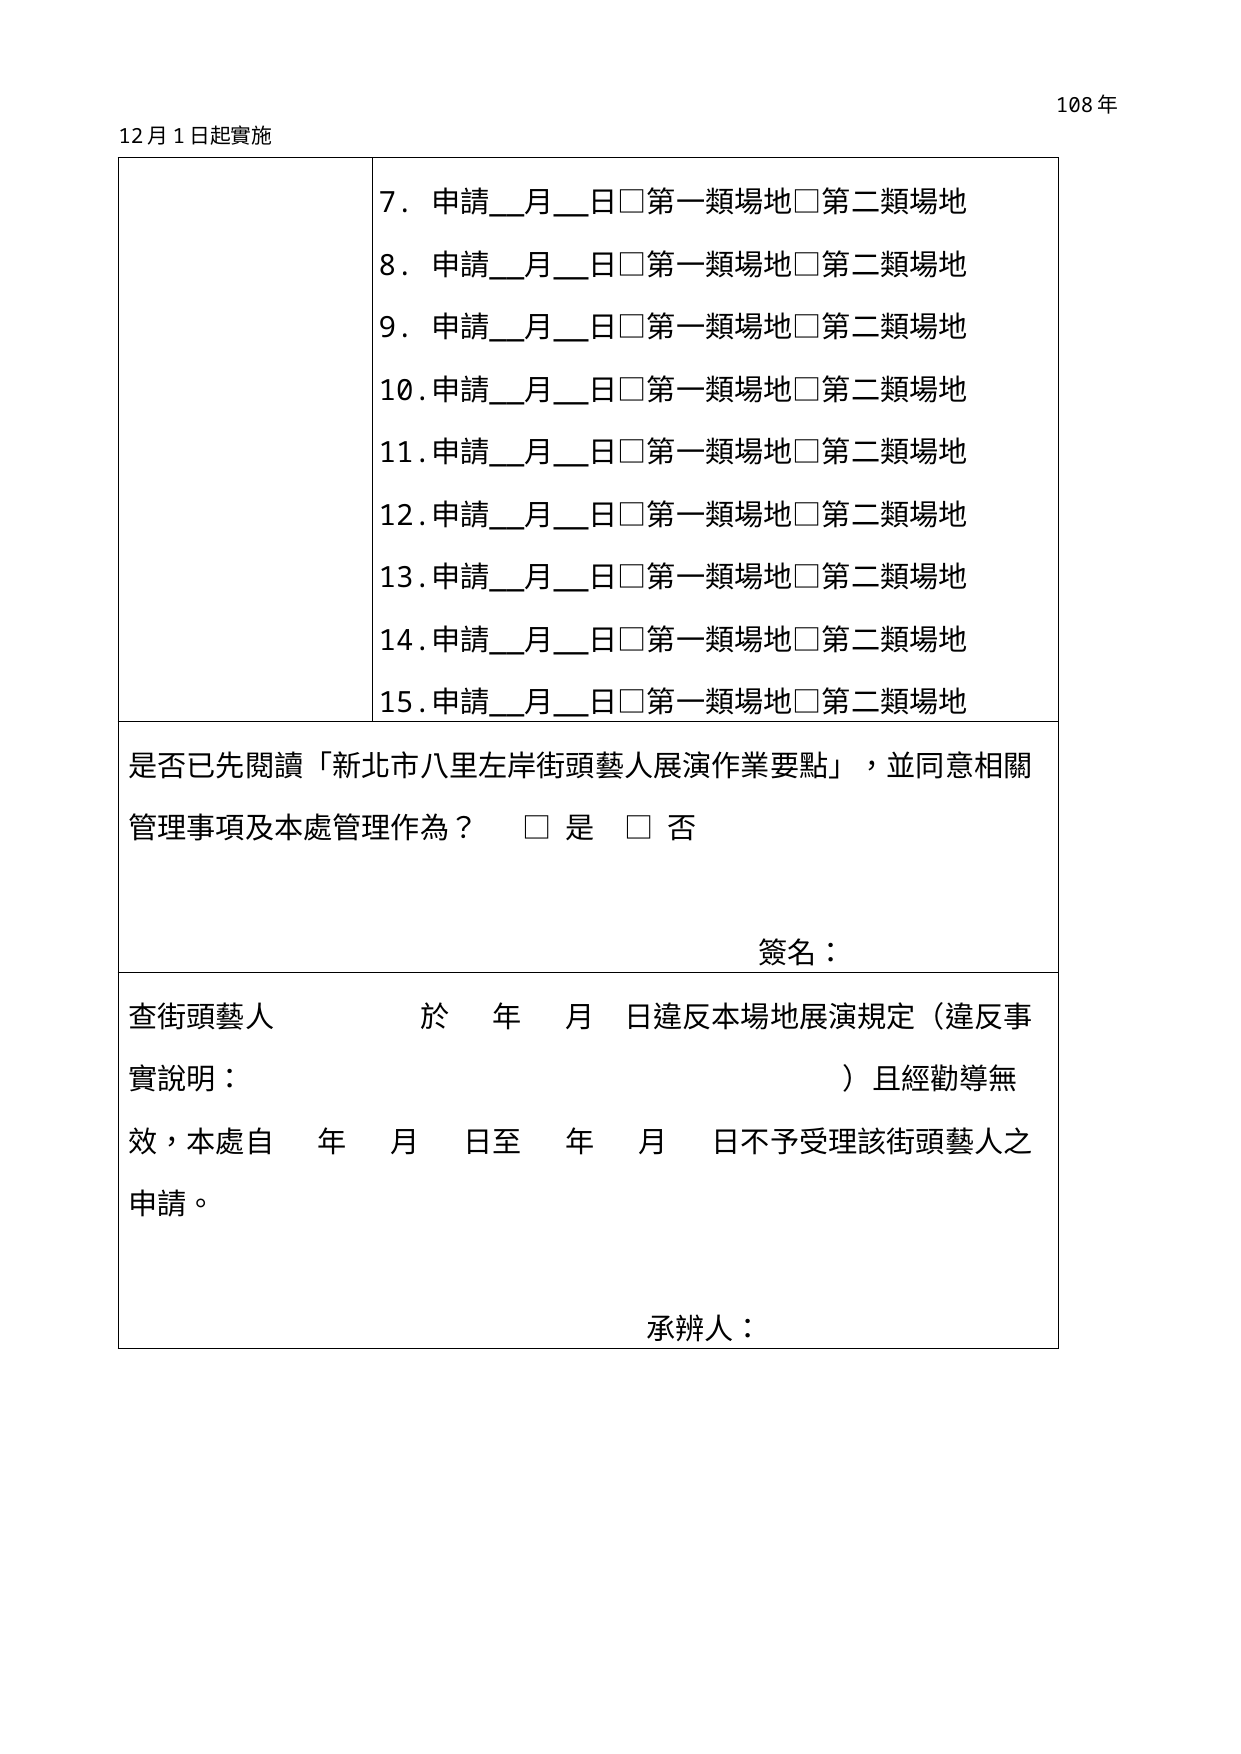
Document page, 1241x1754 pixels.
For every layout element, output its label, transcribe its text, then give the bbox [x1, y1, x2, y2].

table_cell 是否已先閱讀「新北市八里左岸街頭藝人展演作業要點」，並同意相關管理事項及本處管理作為？ □ 是 □ 否 簽名： [119, 722, 1058, 972]
table_cell [119, 158, 372, 721]
table_cell 7. 申請__月__日□第一類場地□第二類場地 8. 申請__月__日□第一類場地□第二類場地 9. 申請__月__日□第一類場地□第二類場地 10.申請__月__日□第一類場地□第二類場地 11.申請__月__日□第一類場地□第二類場地 12.申請__月__日□第一類場地□第二類場地 13.申請__月__日□第一類場地□第二類場地 14.申請__月__日□第一類場地□第二類場地 15.申請__月__日□第一類場地□第二類場地 [373, 158, 1058, 721]
table_cell 查街頭藝人 於 年 月 日違反本場地展演規定（違反事實說明： ）且經勸導無效，本處自 年 月 日至 年 月 日不予受理該街頭藝人之申請。 承辨人： [119, 973, 1058, 1348]
